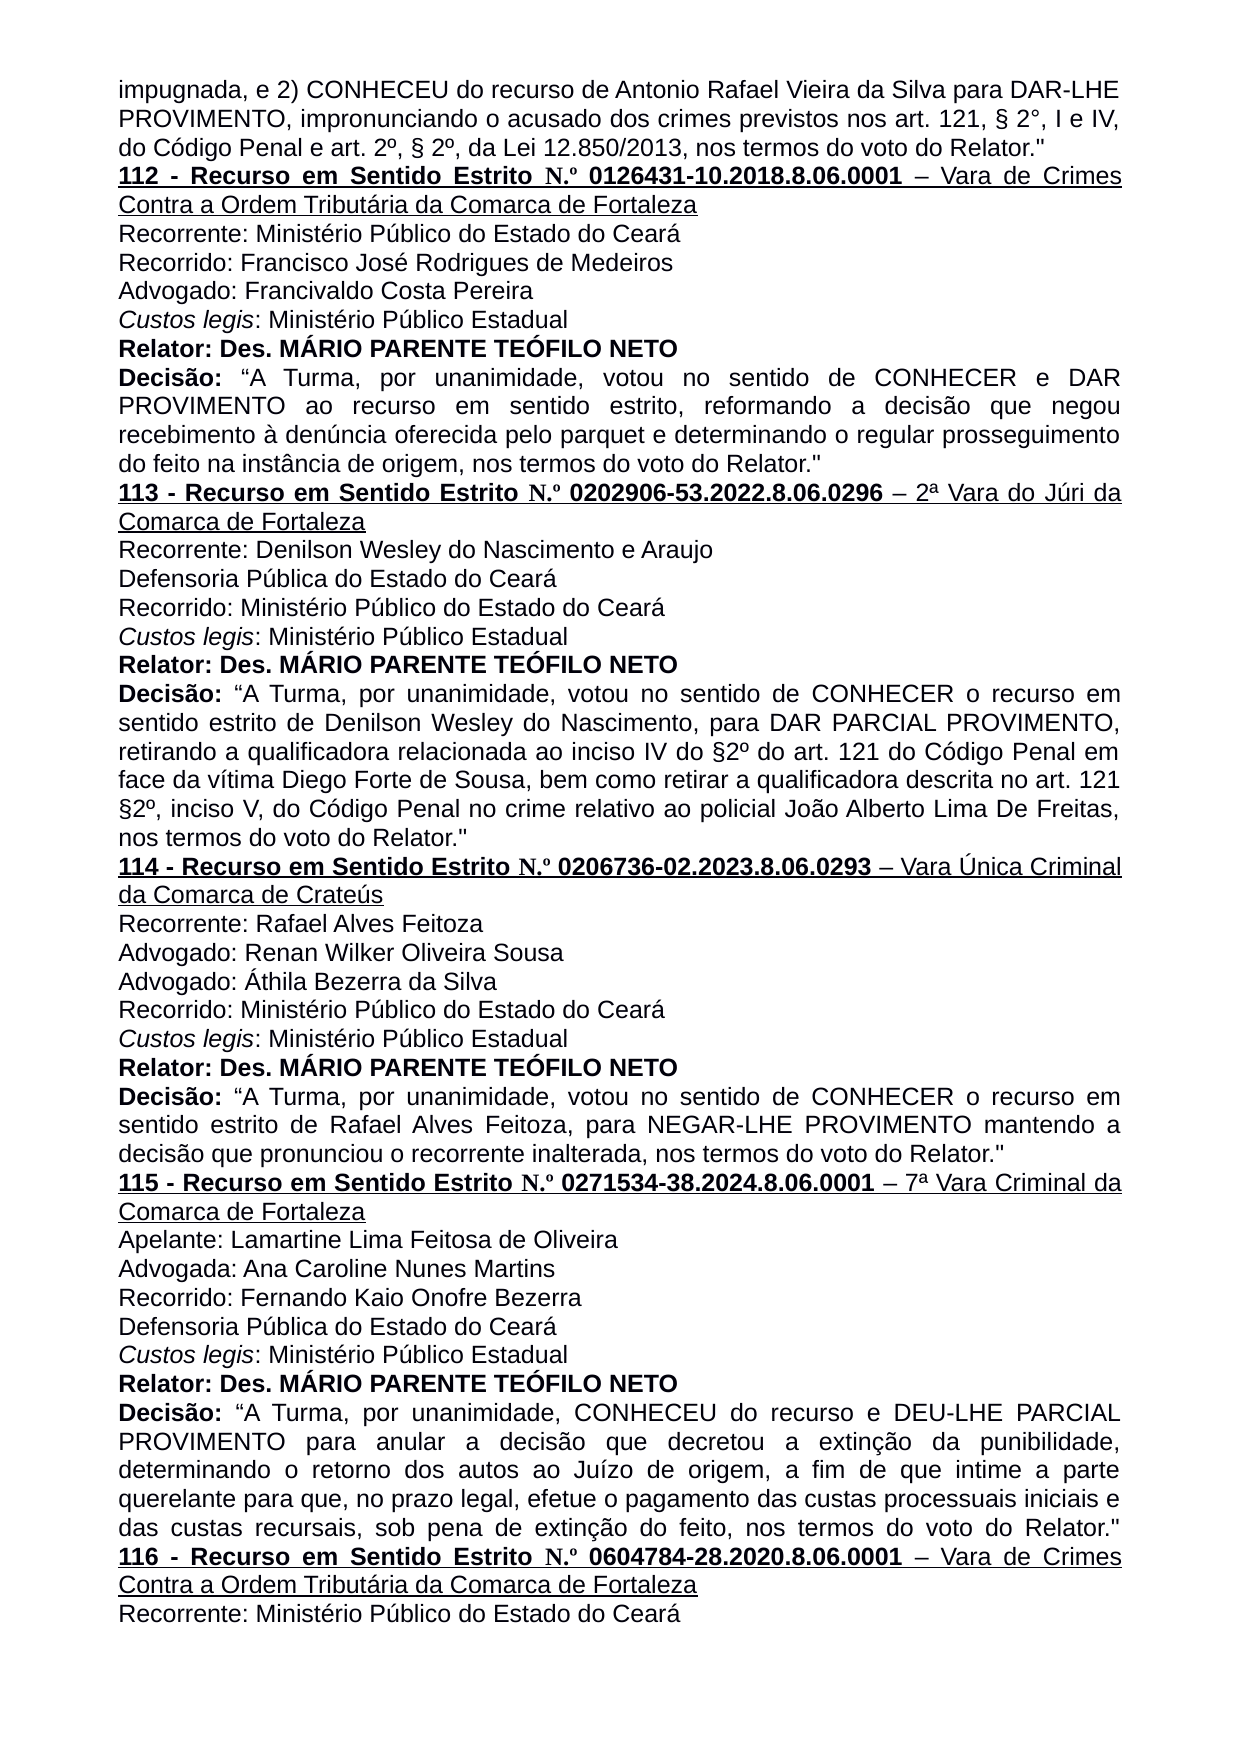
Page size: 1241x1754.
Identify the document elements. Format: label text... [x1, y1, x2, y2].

text Comarca de Fortaleza [118, 1194, 1122, 1225]
text Contra a Ordem Tributária da Comarca de Fortaleza [118, 188, 1122, 219]
text Custos legis: Ministério Público Estadual [118, 305, 1122, 334]
text Recorrido: Ministério Público do Estado do Ceará [118, 593, 1122, 621]
text Contra a Ordem Tributária da Comarca de Fortaleza [118, 1568, 1122, 1599]
text impugnada, e 2) CONHECEU do recurso de Antonio Rafael Vieira da Silva para DAR-LHE PROVIMENTO, impronunciando o acusado dos crimes previstos nos art. 121, § 2°, I e IV, do Código Penal e art. 2º, § 2º, da Lei 12.850/2013, nos termos do voto do Relator." [118, 75, 1122, 161]
text Custos legis: Ministério Público Estadual [118, 1024, 1122, 1053]
text Recorrente: Ministério Público do Estado do Ceará [118, 219, 1122, 248]
text 112 - Recurso em Sentido Estrito N.º 0126431-10.2018.8.06.0001 – Vara de Crimes [118, 161, 1122, 186]
text Recorrente: Denilson Wesley do Nascimento e Araujo [118, 535, 1122, 564]
text Relator: Des. MÁRIO PARENTE TEÓFILO NETO [118, 1369, 1122, 1398]
text 115 - Recurso em Sentido Estrito N.º 0271534-38.2024.8.06.0001 – 7ª Vara Criminal da [118, 1168, 1122, 1193]
text Recorrente: Ministério Público do Estado do Ceará [118, 1599, 1122, 1628]
text Recorrente: Rafael Alves Feitoza [118, 909, 1122, 938]
text Recorrido: Fernando Kaio Onofre Bezerra [118, 1283, 1122, 1312]
text Comarca de Fortaleza [118, 504, 1122, 535]
text 113 - Recurso em Sentido Estrito N.º 0202906-53.2022.8.06.0296 – 2ª Vara do Júri da [118, 478, 1122, 503]
text 114 - Recurso em Sentido Estrito N.º 0206736-02.2023.8.06.0293 – Vara Única Criminal [118, 851, 1122, 876]
text Defensoria Pública do Estado do Ceará [118, 1312, 1122, 1340]
text Relator: Des. MÁRIO PARENTE TEÓFILO NETO [118, 650, 1122, 679]
text Custos legis: Ministério Público Estadual [118, 1340, 1122, 1369]
text Defensoria Pública do Estado do Ceará [118, 564, 1122, 593]
text Advogado: Áthila Bezerra da Silva [118, 967, 1122, 995]
text Relator: Des. MÁRIO PARENTE TEÓFILO NETO [118, 334, 1122, 363]
text Custos legis: Ministério Público Estadual [118, 621, 1122, 650]
text Advogado: Renan Wilker Oliveira Sousa [118, 938, 1122, 967]
text Decisão: “A Turma, por unanimidade, CONHECEU do recurso e DEU-LHE PARCIAL PROVIMENTO para anular a decisão que decretou a extinção da punibilidade, determinando o retorno dos autos ao Juízo de origem, a fim de que intime a parte querelante para que, no prazo legal, efetue o pagamento das custas processuais iniciais e das custas recursais, sob pena de extinção do feito, nos termos do voto do Relator." 116 - Recurso em Sentido Estrito N.º 0604784-28.2020.8.06.0001 – Vara de Crimes [118, 1398, 1122, 1567]
text Advogada: Ana Caroline Nunes Martins [118, 1254, 1122, 1283]
text da Comarca de Crateús [118, 878, 1122, 909]
text Apelante: Lamartine Lima Feitosa de Oliveira [118, 1225, 1122, 1254]
text Recorrido: Ministério Público do Estado do Ceará [118, 995, 1122, 1024]
text Decisão: “A Turma, por unanimidade, votou no sentido de CONHECER o recurso em sentido estrito de Denilson Wesley do Nascimento, para DAR PARCIAL PROVIMENTO, retirando a qualificadora relacionada ao inciso IV do §2º do art. 121 do Código Penal em face da vítima Diego Forte de Sousa, bem como retirar a qualificadora descrita no art. 121 §2º, inciso V, do Código Penal no crime relativo ao policial João Alberto Lima De Freitas, nos termos do voto do Relator." [118, 679, 1122, 851]
text Decisão: “A Turma, por unanimidade, votou no sentido de CONHECER o recurso em sentido estrito de Rafael Alves Feitoza, para NEGAR-LHE PROVIMENTO mantendo a decisão que pronunciou o recorrente inalterada, nos termos do voto do Relator." [118, 1082, 1122, 1168]
text Decisão: “A Turma, por unanimidade, votou no sentido de CONHECER e DAR PROVIMENTO ao recurso em sentido estrito, reformando a decisão que negou recebimento à denúncia oferecida pelo parquet e determinando o regular prosseguimento do feito na instância de origem, nos termos do voto do Relator." [118, 363, 1122, 478]
text Advogado: Francivaldo Costa Pereira [118, 276, 1122, 305]
text Relator: Des. MÁRIO PARENTE TEÓFILO NETO [118, 1053, 1122, 1082]
text Recorrido: Francisco José Rodrigues de Medeiros [118, 248, 1122, 276]
